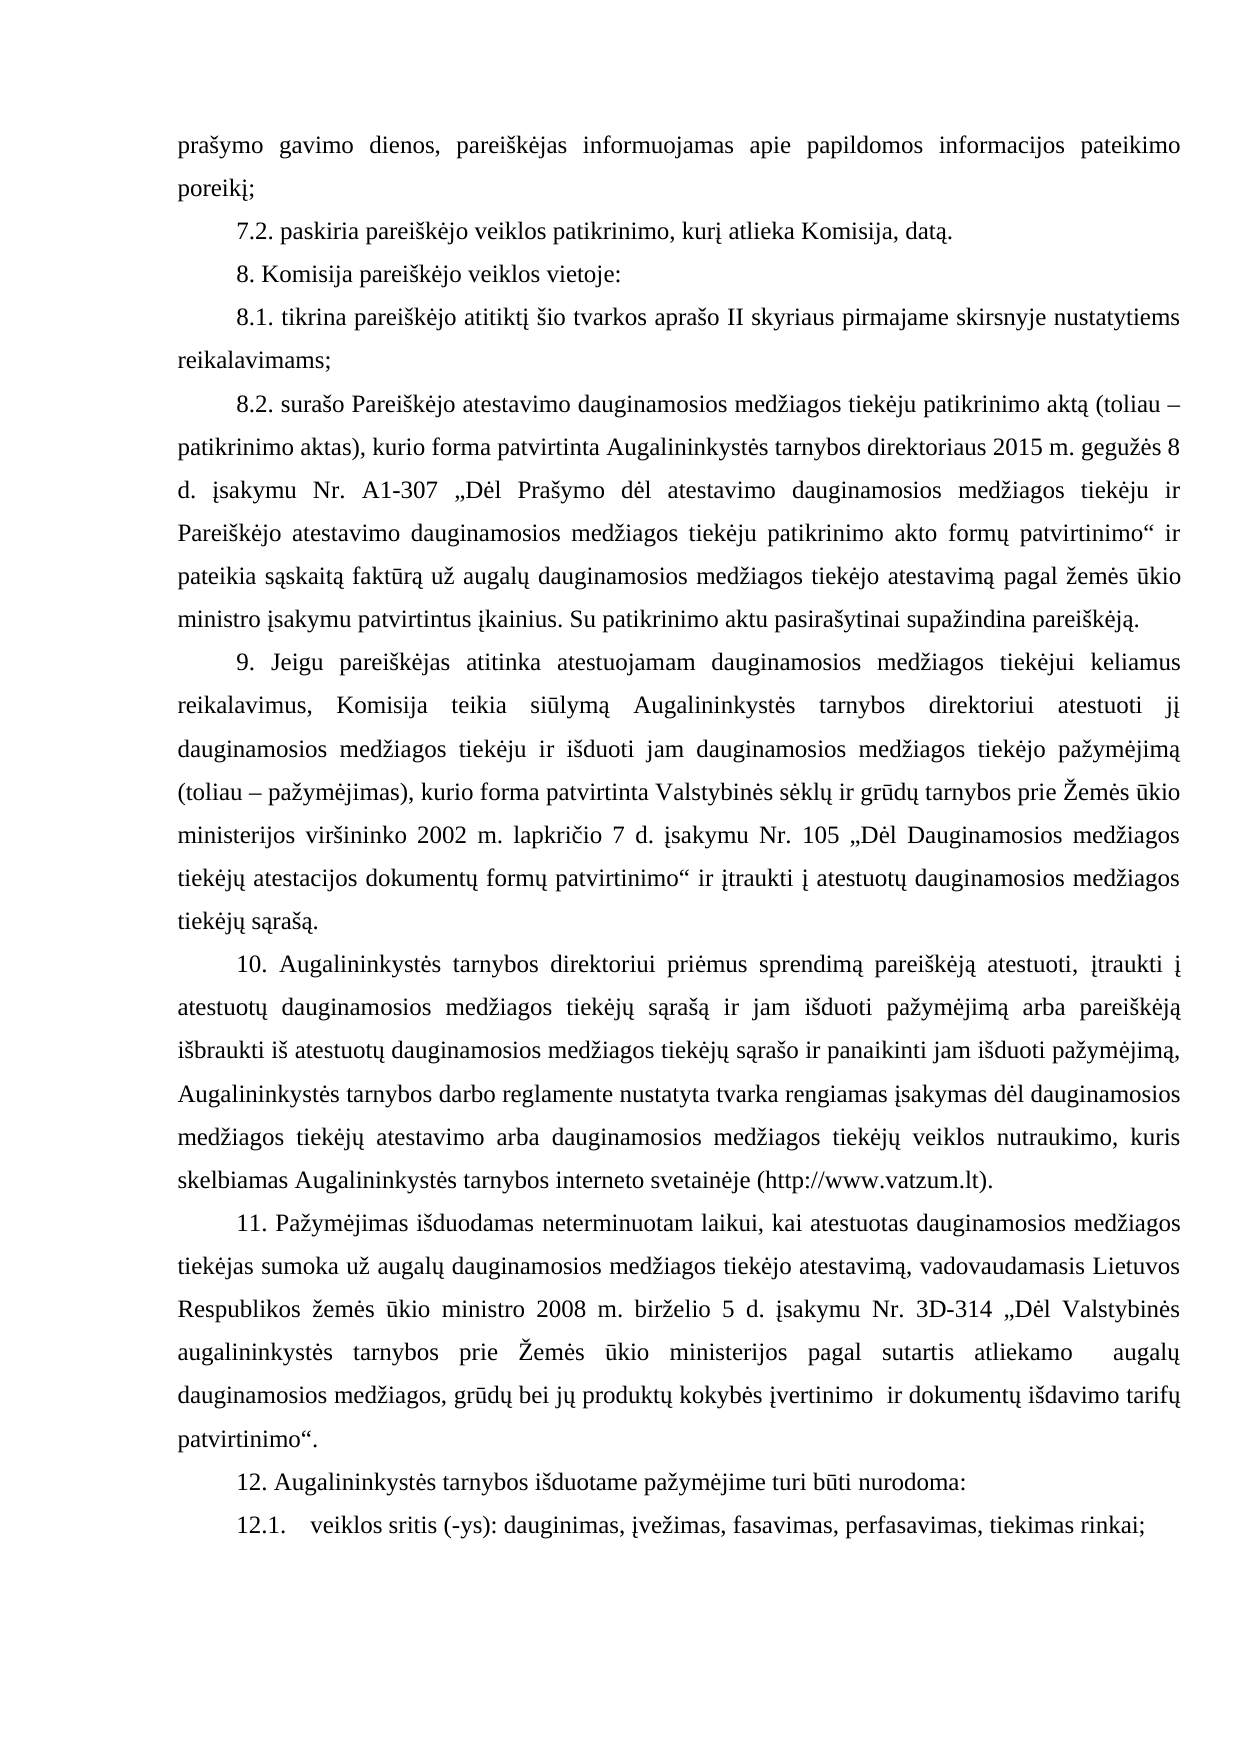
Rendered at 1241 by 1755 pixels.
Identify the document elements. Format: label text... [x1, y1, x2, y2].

text 11. Pažymėjimas išduodamas neterminuotam laikui, kai atestuotas dauginamosios medžiagos tiekėjas sumoka už augalų dauginamosios medžiagos tiekėjo atestavimą, vadovaudamasis Lietuvos Respublikos žemės ūkio ministro 2008 m. birželio 5 d. įsakymu Nr. 3D-314 „Dėl Valstybinės augalininkystės tarnybos prie Žemės ūkio ministerijos pagal sutartis atliekamo augalų dauginamosios medžiagos, grūdų bei jų produktų kokybės įvertinimo ir dokumentų išdavimo tarifų patvirtinimo“. [177, 1208, 1181, 1452]
text 9. Jeigu pareiškėjas atitinka atestuojamam dauginamosios medžiagos tiekėjui keliamus reikalavimus, Komisija teikia siūlymą Augalininkystės tarnybos direktoriui atestuoti jį dauginamosios medžiagos tiekėju ir išduoti jam dauginamosios medžiagos tiekėjo pažymėjimą (toliau – pažymėjimas), kurio forma patvirtinta Valstybinės sėklų ir grūdų tarnybos prie Žemės ūkio ministerijos viršininko 2002 m. lapkričio 7 d. įsakymu Nr. 105 „Dėl Dauginamosios medžiagos tiekėjų atestacijos dokumentų formų patvirtinimo“ ir įtraukti į atestuotų dauginamosios medžiagos tiekėjų sąrašą. [177, 647, 1181, 935]
text 7.2. paskiria pareiškėjo veiklos patikrinimo, kurį atlieka Komisija, datą. [177, 216, 1181, 245]
text 12.1. veiklos sritis (-ys): dauginimas, įvežimas, fasavimas, perfasavimas, tiekimas rinkai; [177, 1510, 1181, 1539]
text 8. Komisija pareiškėjo veiklos vietoje: [177, 259, 1181, 288]
text 8.1. tikrina pareiškėjo atitiktį šio tvarkos aprašo II skyriaus pirmajame skirsnyje nustatytiems reikalavimams; [177, 302, 1181, 374]
text 8.2. surašo Pareiškėjo atestavimo dauginamosios medžiagos tiekėju patikrinimo aktą (toliau – patikrinimo aktas), kurio forma patvirtinta Augalininkystės tarnybos direktoriaus 2015 m. gegužės 8 d. įsakymu Nr. A1-307 „Dėl Prašymo dėl atestavimo dauginamosios medžiagos tiekėju ir Pareiškėjo atestavimo dauginamosios medžiagos tiekėju patikrinimo akto formų patvirtinimo“ ir pateikia sąskaitą faktūrą už augalų dauginamosios medžiagos tiekėjo atestavimą pagal žemės ūkio ministro įsakymu patvirtintus įkainius. Su patikrinimo aktu pasirašytinai supažindina pareiškėją. [177, 389, 1181, 633]
text 12. Augalininkystės tarnybos išduotame pažymėjime turi būti nurodoma: [177, 1467, 1181, 1496]
text prašymo gavimo dienos, pareiškėjas informuojamas apie papildomos informacijos pateikimo poreikį; [177, 130, 1181, 202]
text 10. Augalininkystės tarnybos direktoriui priėmus sprendimą pareiškėją atestuoti, įtraukti į atestuotų dauginamosios medžiagos tiekėjų sąrašą ir jam išduoti pažymėjimą arba pareiškėją išbraukti iš atestuotų dauginamosios medžiagos tiekėjų sąrašo ir panaikinti jam išduoti pažymėjimą, Augalininkystės tarnybos darbo reglamente nustatyta tvarka rengiamas įsakymas dėl dauginamosios medžiagos tiekėjų atestavimo arba dauginamosios medžiagos tiekėjų veiklos nutraukimo, kuris skelbiamas Augalininkystės tarnybos interneto svetainėje (http://www.vatzum.lt). [177, 949, 1181, 1194]
